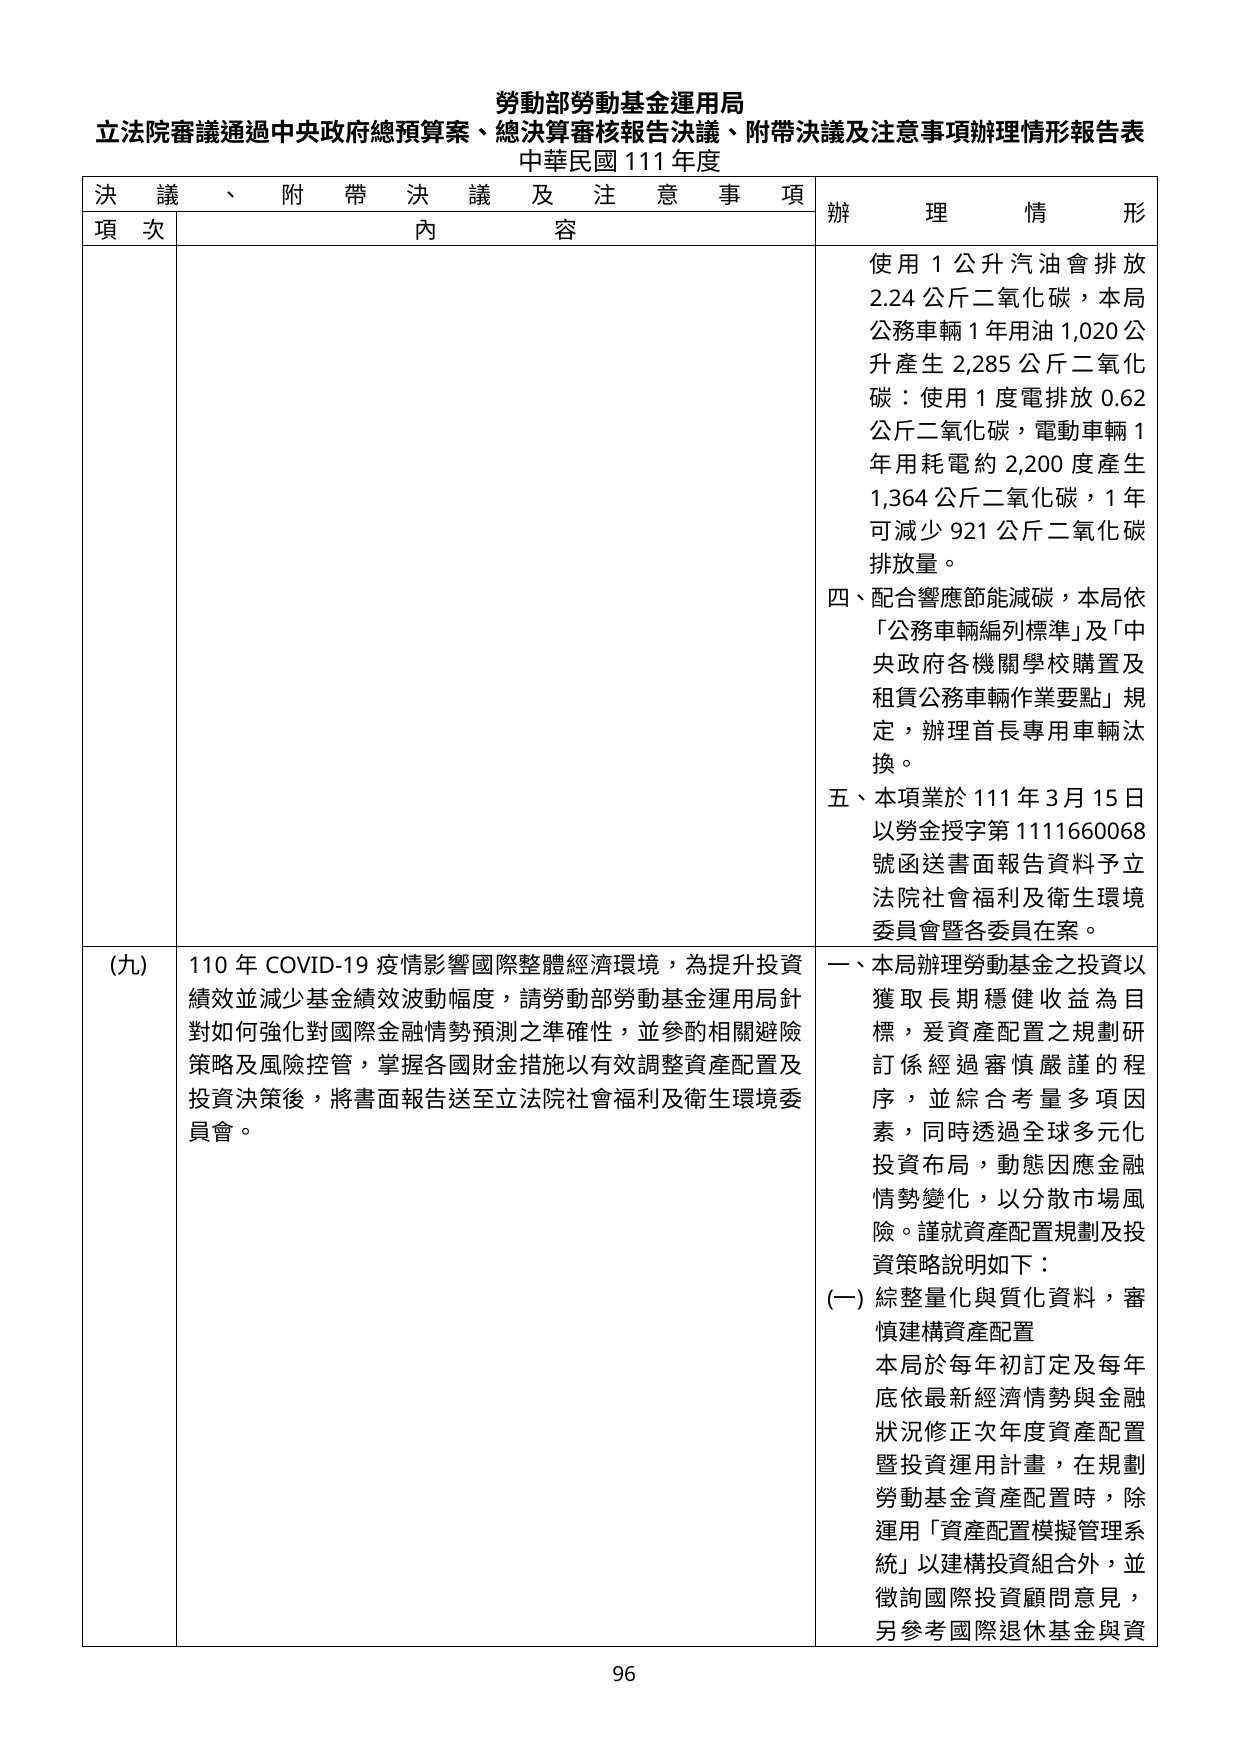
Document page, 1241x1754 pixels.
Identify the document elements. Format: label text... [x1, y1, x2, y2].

table_cell (九) [83, 947, 176, 1646]
table_cell [83, 246, 176, 946]
table_cell [177, 246, 815, 946]
table_header 辦理情形 [816, 177, 1157, 245]
table_cell 使用1公升汽油會排放2.24公斤二氧化碳，本局公務車輛1年用油1,020公升產生2,285公斤二氧化碳：使用1度電排放0.62公斤二氧化碳，電動車輛1年用耗電約2,200度產生1,364公斤二氧化碳，1年可減少921公斤二氧化碳排放量。 四、配合響應節能減碳，本局依「公務車輛編列標準」及「中央政府各機關學校購置及租賃公務車輛作業要點」規定，辦理首長專用車輛汰換。 五、本項業於111年3月15日以勞金授字第1111660068號函送書面報告資料予立法院社會福利及衛生環境委員會暨各委員在案。 [816, 246, 1157, 946]
table_cell 內 容 [177, 212, 815, 245]
table_header 決議、附帶決議及注意事項 [83, 177, 815, 211]
table_cell 110 年 COVID-19 疫情影響國際整體經濟環境，為提升投資績效並減少基金績效波動幅度，請勞動部勞動基金運用局針對如何強化對國際金融情勢預測之準確性，並參酌相關避險策略及風險控管，掌握各國財金措施以有效調整資產配置及投資決策後，將書面報告送至立法院社會福利及衛生環境委員會。 [177, 947, 815, 1646]
table_cell 項次 [83, 212, 176, 245]
table_cell 一、本局辦理勞動基金之投資以獲取長期穩健收益為目標，爰資產配置之規劃研訂係經過審慎嚴謹的程序，並綜合考量多項因素，同時透過全球多元化投資布局，動態因應金融情勢變化，以分散市場風險。謹就資產配置規劃及投資策略說明如下： 綜整量化與質化資料，審慎建構資產配置 本局於每年初訂定及每年底依最新經濟情勢與金融狀況修正次年度資產配置暨投資運用計畫，在規劃勞動基金資產配置時，除運用「資產配置模擬管理系統」以建構投資組合外，並徵詢國際投資顧問意見，另參考國際退休基金與資 [816, 947, 1157, 1646]
